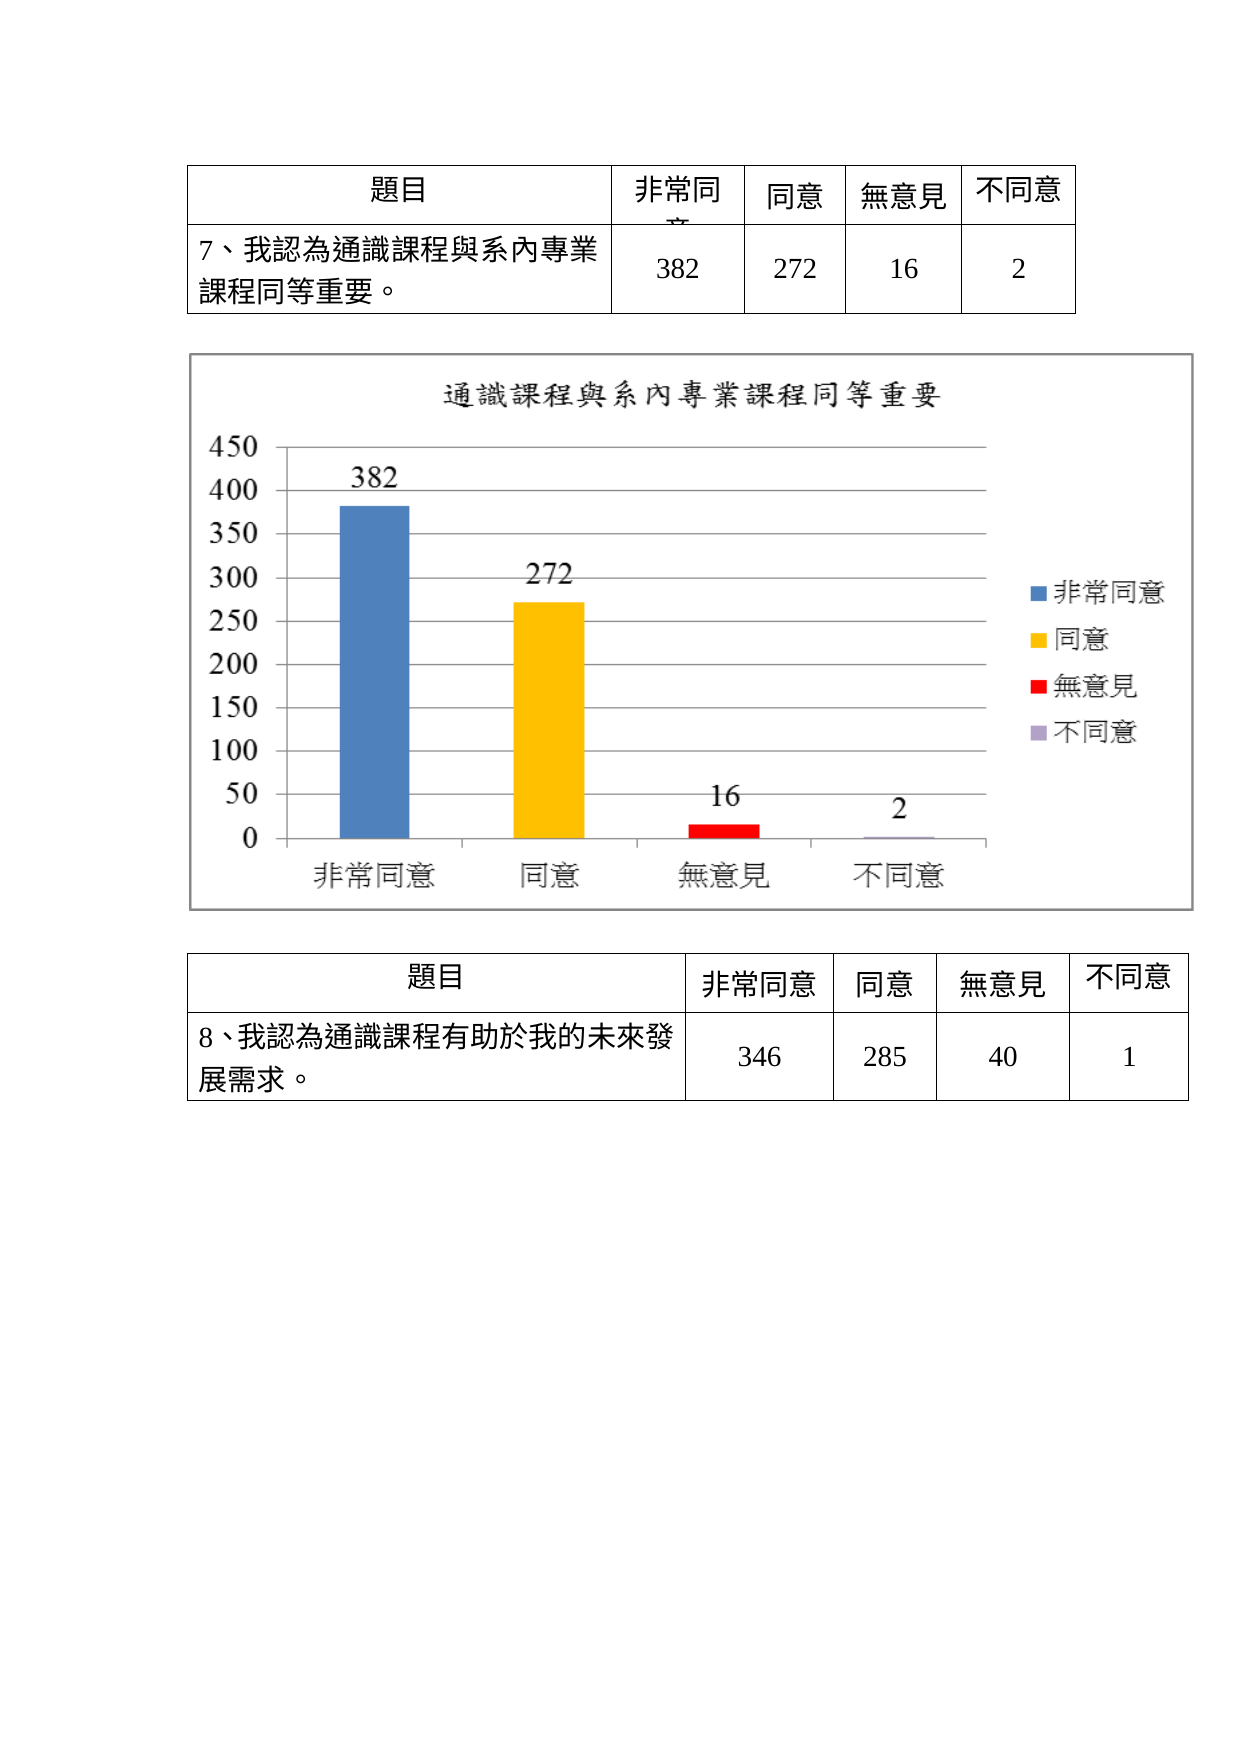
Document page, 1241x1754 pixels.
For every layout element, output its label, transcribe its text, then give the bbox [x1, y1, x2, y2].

table_header 無意見 [937, 954, 1069, 1012]
table_header 題目 [188, 166, 611, 224]
table_header 同意 [745, 166, 845, 224]
table_cell 7、我認為通識課程與系內專業課程同等重要。 [188, 225, 611, 313]
table_cell 8、我認為通識課程有助於我的未來發展需求。 [188, 1013, 685, 1100]
table_header 不同意 [962, 166, 1075, 224]
table_header 非常同意 [612, 166, 744, 224]
table_cell 40 [937, 1013, 1069, 1100]
table_cell 16 [846, 225, 961, 313]
table_cell 272 [745, 225, 845, 313]
table_header 同意 [834, 954, 936, 1012]
table_cell 2 [962, 225, 1075, 313]
table_cell 382 [612, 225, 744, 313]
table_header 不同意 [1070, 954, 1188, 1012]
table_header 非常同意 [686, 954, 833, 1012]
table_cell 285 [834, 1013, 936, 1100]
table_cell 1 [1070, 1013, 1188, 1100]
table_header 題目 [188, 954, 685, 1012]
table_header 無意見 [846, 166, 961, 224]
picture [189, 353, 1194, 911]
table_cell 346 [686, 1013, 833, 1100]
